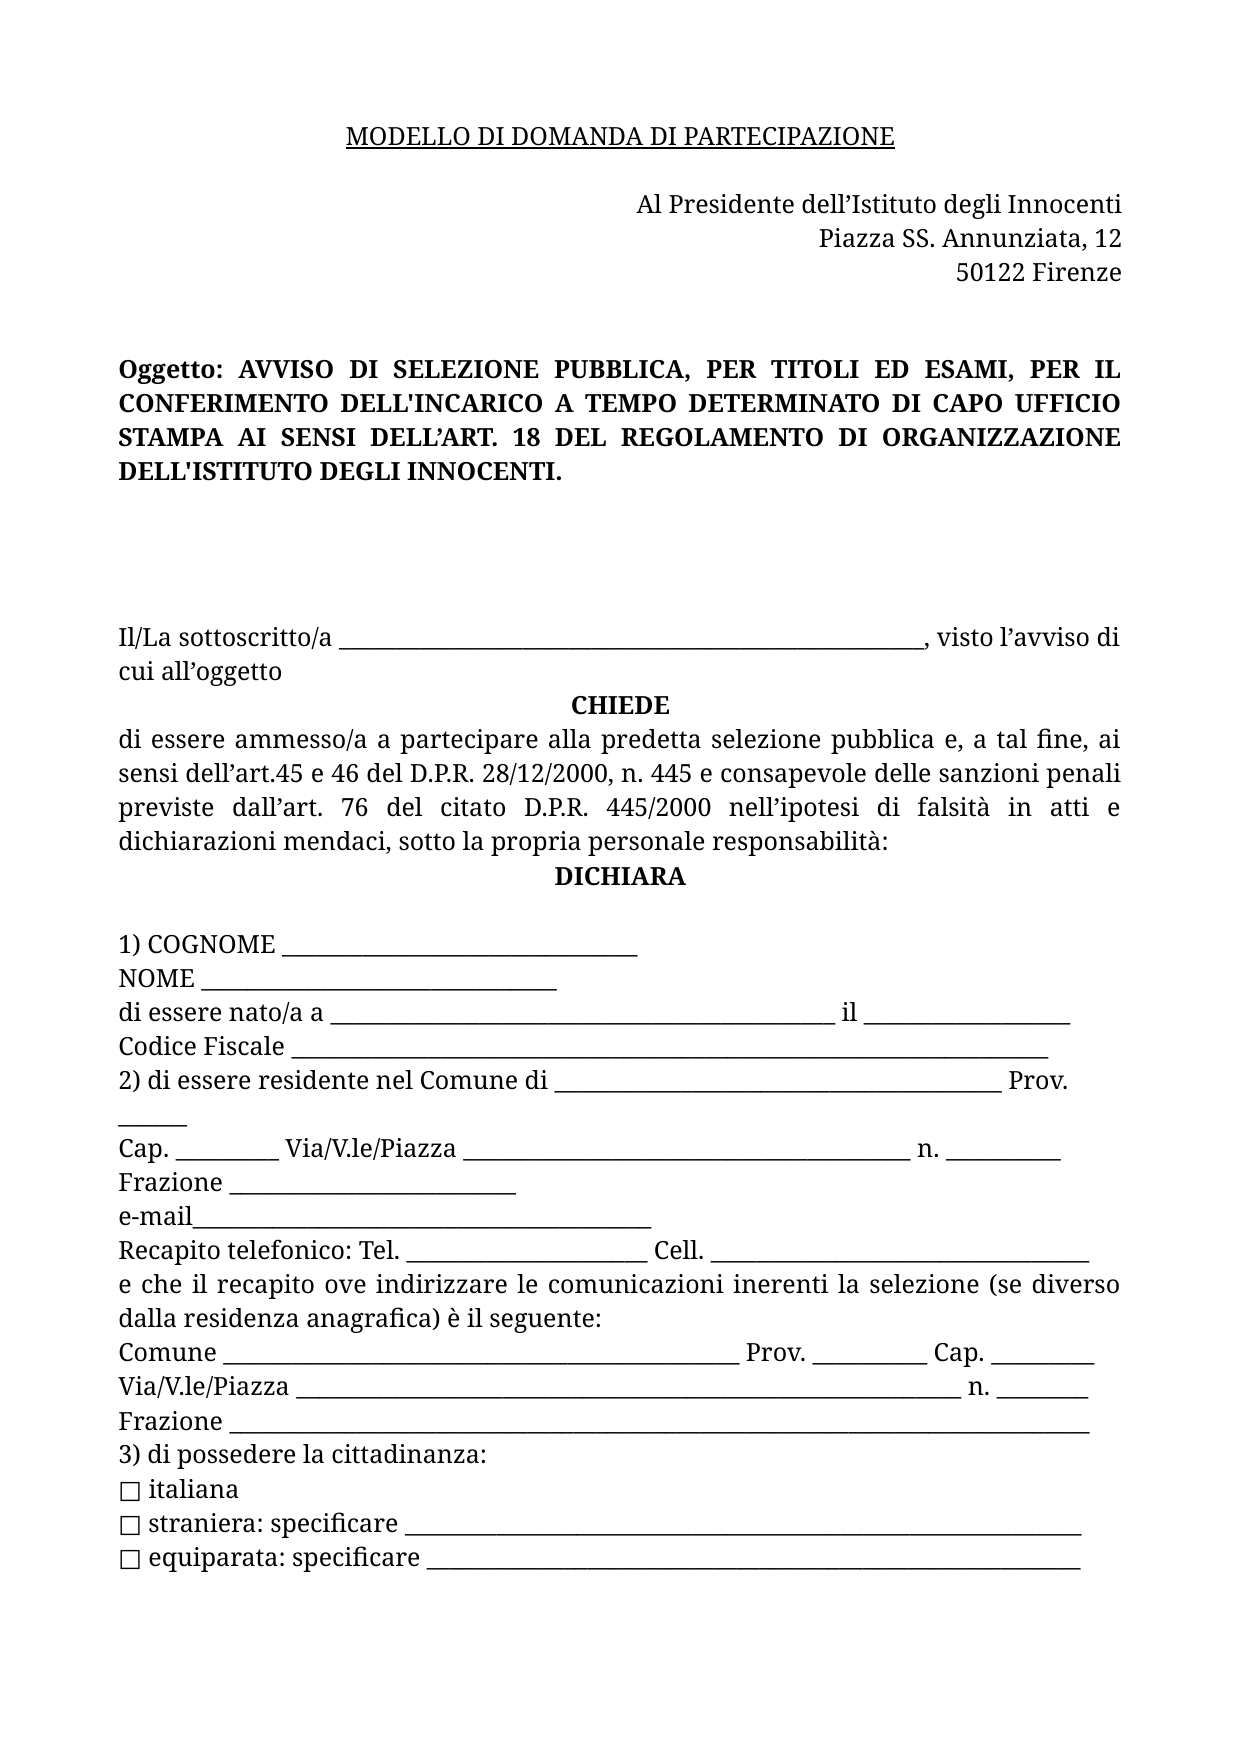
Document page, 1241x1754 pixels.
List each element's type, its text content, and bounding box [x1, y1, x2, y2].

text e che il recapito ove indirizzare le comunicazioni inerenti la selezione (se diverso dalla residenza anagrafica) è il seguente: [118, 1267, 1122, 1335]
text Via/V.le/Piazza __________________________________________________________ n. ________ [118, 1369, 1122, 1403]
text e-mail________________________________________ [118, 1199, 1122, 1233]
text di essere nato/a a ____________________________________________ il __________________ [118, 994, 1122, 1028]
text □ straniera: specificare ___________________________________________________________ [118, 1505, 1122, 1539]
text □ italiana [118, 1471, 1122, 1505]
text 1) COGNOME _______________________________ [118, 926, 1122, 960]
text Frazione _________________________ [118, 1165, 1122, 1199]
text NOME _______________________________ [118, 960, 1122, 994]
text Codice Fiscale __________________________________________________________________ [118, 1028, 1122, 1062]
text 3) di possedere la cittadinanza: [118, 1437, 1122, 1471]
text 50122 Firenze [118, 254, 1122, 288]
text Oggetto: AVVISO DI SELEZIONE PUBBLICA, PER TITOLI ED ESAMI, PER IL CONFERIMENTO DELL'INCARICO A TEMPO DETERMINATO DI CAPO UFFICIO STAMPA AI SENSI DELL’ART. 18 DEL REGOLAMENTO DI ORGANIZZAZIONE DELL'ISTITUTO DEGLI INNOCENTI. [118, 352, 1122, 488]
text DICHIARA [118, 858, 1122, 892]
text Il/La sottoscritto/a ___________________________________________________, visto l’avviso di cui all’oggetto [118, 620, 1122, 688]
text Al Presidente dell’Istituto degli Innocenti [118, 186, 1122, 220]
text MODELLO DI DOMANDA DI PARTECIPAZIONE [118, 118, 1122, 152]
text Frazione ___________________________________________________________________________ [118, 1403, 1122, 1437]
text CHIEDE [118, 688, 1122, 722]
text Piazza SS. Annunziata, 12 [118, 220, 1122, 254]
text Recapito telefonico: Tel. _____________________ Cell. _________________________________ [118, 1233, 1122, 1267]
text 2) di essere residente nel Comune di _______________________________________ Prov. ______ [118, 1062, 1122, 1131]
text Cap. _________ Via/V.le/Piazza _______________________________________ n. __________ [118, 1131, 1122, 1165]
text □ equiparata: specificare _________________________________________________________ [118, 1539, 1122, 1573]
text di essere ammesso/a a partecipare alla predetta selezione pubblica e, a tal fine, ai sensi dell’art.45 e 46 del D.P.R. 28/12/2000, n. 445 e consapevole delle sanzioni penali previste dall’art. 76 del citato D.P.R. 445/2000 nell’ipotesi di falsità in atti e dichiarazioni mendaci, sotto la propria personale responsabilità: [118, 722, 1122, 858]
text Comune _____________________________________________ Prov. __________ Cap. _________ [118, 1335, 1122, 1369]
